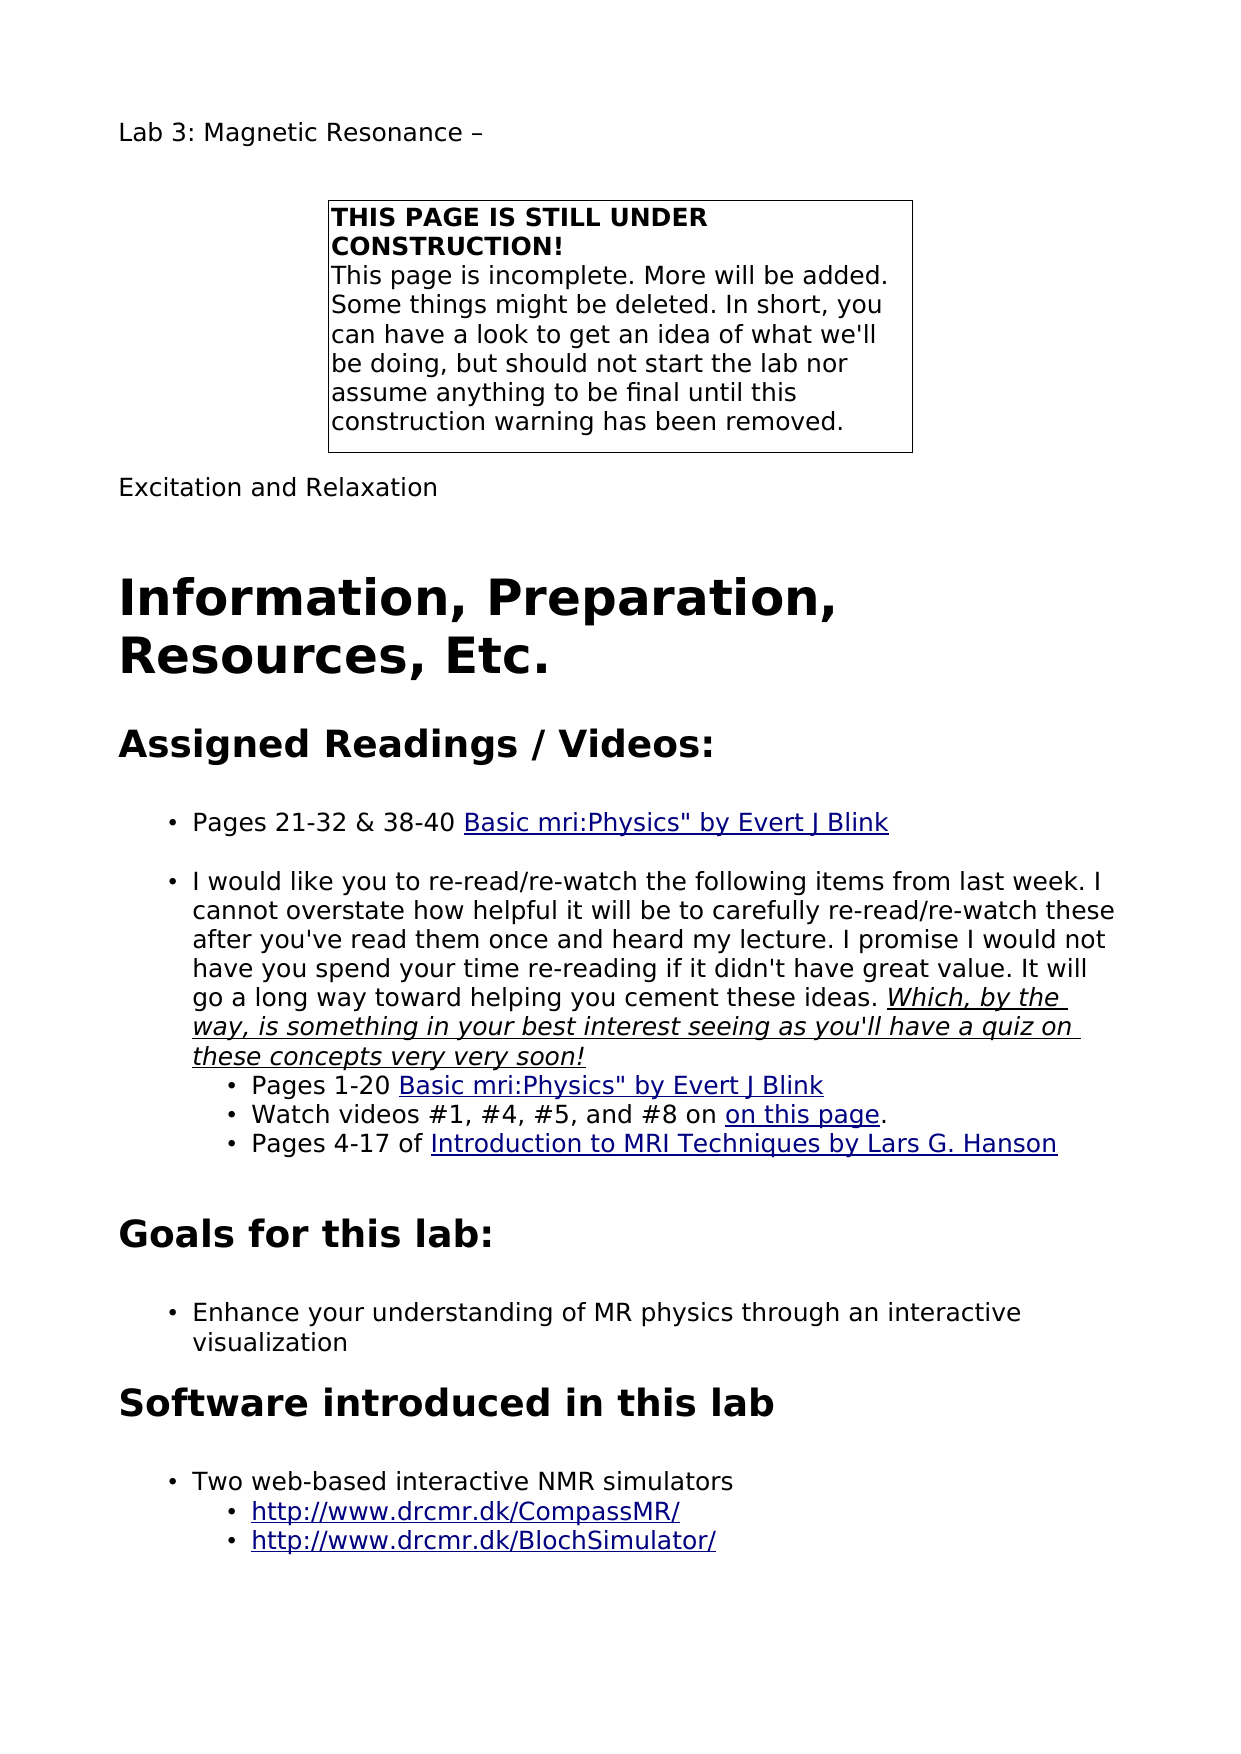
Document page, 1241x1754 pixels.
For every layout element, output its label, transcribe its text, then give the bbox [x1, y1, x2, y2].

list Pages 1-20 Basic mri:Physics" by Evert J Blink [236, 1071, 1122, 1100]
text Lab 3: Magnetic Resonance – Excitation and Relaxation [118, 118, 1122, 502]
list http://www.drcmr.dk/CompassMR/ [236, 1497, 1122, 1526]
subtitle Software introduced in this lab [118, 1382, 1122, 1426]
list Enhance your understanding of MR physics through an interactive visualization [177, 1298, 1122, 1357]
list Pages 21-32 & 38-40 Basic mri:Physics" by Evert J Blink [177, 808, 1122, 837]
list Two web-based interactive NMR simulators [177, 1467, 1122, 1497]
subtitle Assigned Readings / Videos: [118, 722, 1122, 766]
list I would like you to re-read/re-watch the following items from last week. I cannot overstate how helpful it will be to carefully re-read/re-watch these after you've read them once and heard my lecture. I promise I would not have you spend your time re-reading if it didn't have great value. It will go a long way toward helping you cement these ideas. Which, by the way, is something in your best interest seeing as you'll have a quiz on these concepts very very soon! [177, 867, 1122, 1071]
list http://www.drcmr.dk/BlochSimulator/ [236, 1526, 1122, 1555]
list Watch videos #1, #4, #5, and #8 on on this page. [236, 1100, 1122, 1129]
subtitle Goals for this lab: [118, 1213, 1122, 1257]
list Pages 4-17 of Introduction to MRI Techniques by Lars G. Hanson [236, 1129, 1122, 1158]
subtitle Information, Preparation, Resources, Etc. [118, 568, 1122, 685]
table_header THIS PAGE IS STILL UNDER CONSTRUCTION! This page is incomplete. More will be added. Some things might be deleted. In short, you can have a look to get an idea of what we'll be doing, but should not start the lab nor assume anything to be final until this construction warning has been removed. [329, 201, 912, 452]
